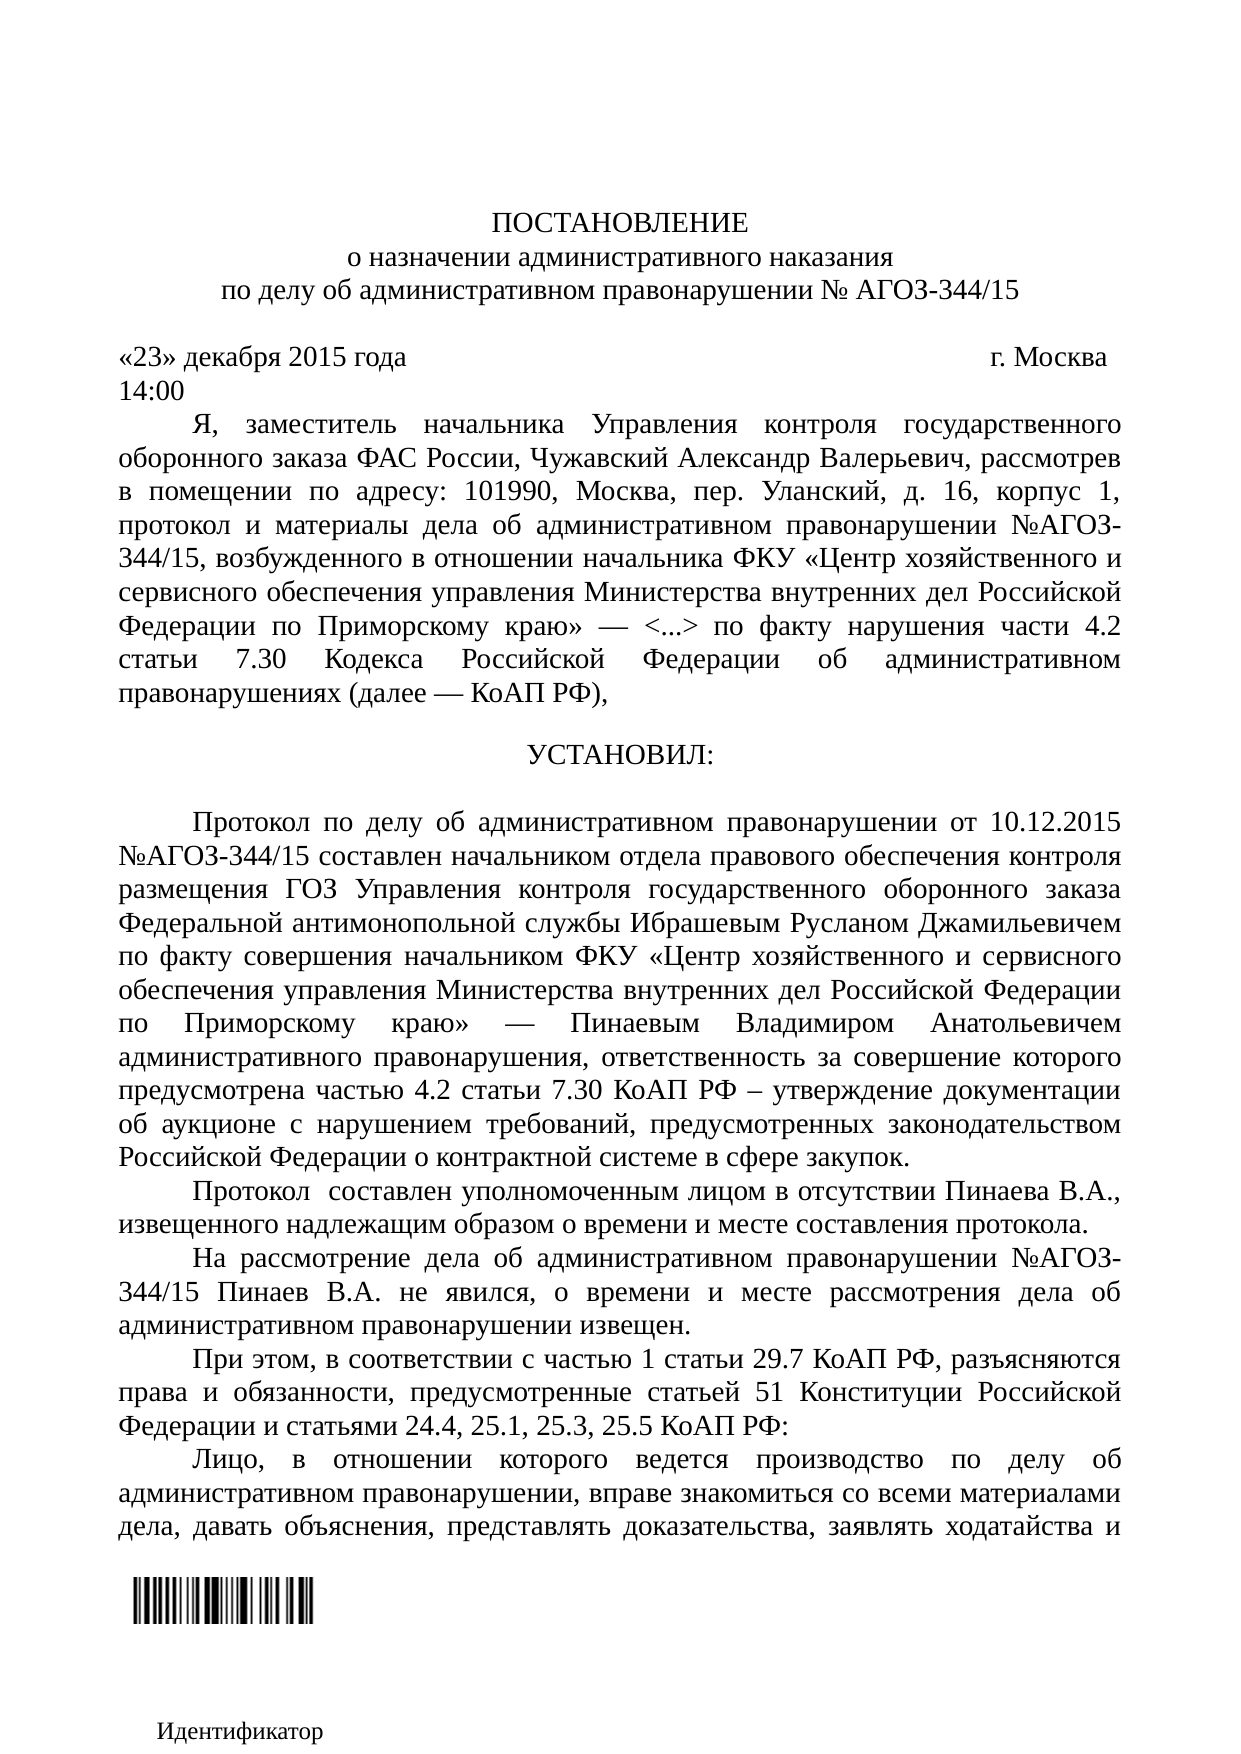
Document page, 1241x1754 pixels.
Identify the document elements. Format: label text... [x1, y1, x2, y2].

text Я, заместитель начальника Управления контроля государственного оборонного заказа ФАС России, Чужавский Александр Валерьевич, рассмотрев в помещении по адресу: 101990, Москва, пер. Уланский, д. 16, корпус 1, протокол и материалы дела об административном правонарушении №АГОЗ-344/15, возбужденного в отношении начальника ФКУ «Центр хозяйственного и сервисного обеспечения управления Министерства внутренних дел Российской Федерации по Приморскому краю» — <...> по факту нарушения части 4.2 статьи 7.30 Кодекса Российской Федерации об административном правонарушениях (далее — КоАП РФ), [118, 406, 1122, 708]
text При этом, в соответствии с частью 1 статьи 29.7 КоАП РФ, разъясняются права и обязанности, предусмотренные статьей 51 Конституции Российской Федерации и статьями 24.4, 25.1, 25.3, 25.5 КоАП РФ: [118, 1341, 1122, 1441]
picture [118, 1577, 331, 1624]
text Лицо, в отношении которого ведется производство по делу об административном правонарушении, вправе знакомиться со всеми материалами дела, давать объяснения, представлять доказательства, заявлять ходатайства и [118, 1441, 1122, 1542]
text УСТАНОВИЛ: [118, 737, 1122, 771]
text Протокол составлен уполномоченным лицом в отсутствии Пинаева В.А., извещенного надлежащим образом о времени и месте составления протокола. [118, 1173, 1122, 1240]
text по делу об административном правонарушении № АГОЗ-344/15 [118, 272, 1122, 306]
text «23» декабря 2015 года г. Москва [118, 339, 1122, 373]
text На рассмотрение дела об административном правонарушении №АГОЗ-344/15 Пинаев В.А. не явился, о времени и месте рассмотрения дела об административном правонарушении извещен. [118, 1240, 1122, 1341]
text 14:00 [118, 373, 1122, 406]
text Протокол по делу об административном правонарушении от 10.12.2015 №АГОЗ-344/15 составлен начальником отдела правового обеспечения контроля размещения ГОЗ Управления контроля государственного оборонного заказа Федеральной антимонопольной службы Ибрашевым Русланом Джамильевичем по факту совершения начальником ФКУ «Центр хозяйственного и сервисного обеспечения управления Министерства внутренних дел Российской Федерации по Приморскому краю» — Пинаевым Владимиром Анатольевичем административного правонарушения, ответственность за совершение которого предусмотрена частью 4.2 статьи 7.30 КоАП РФ – утверждение документации об аукционе с нарушением требований, предусмотренных законодательством Российской Федерации о контрактной системе в сфере закупок. [118, 804, 1122, 1173]
text о назначении административного наказания [118, 239, 1122, 272]
text ПОСТАНОВЛЕНИЕ [118, 205, 1122, 239]
